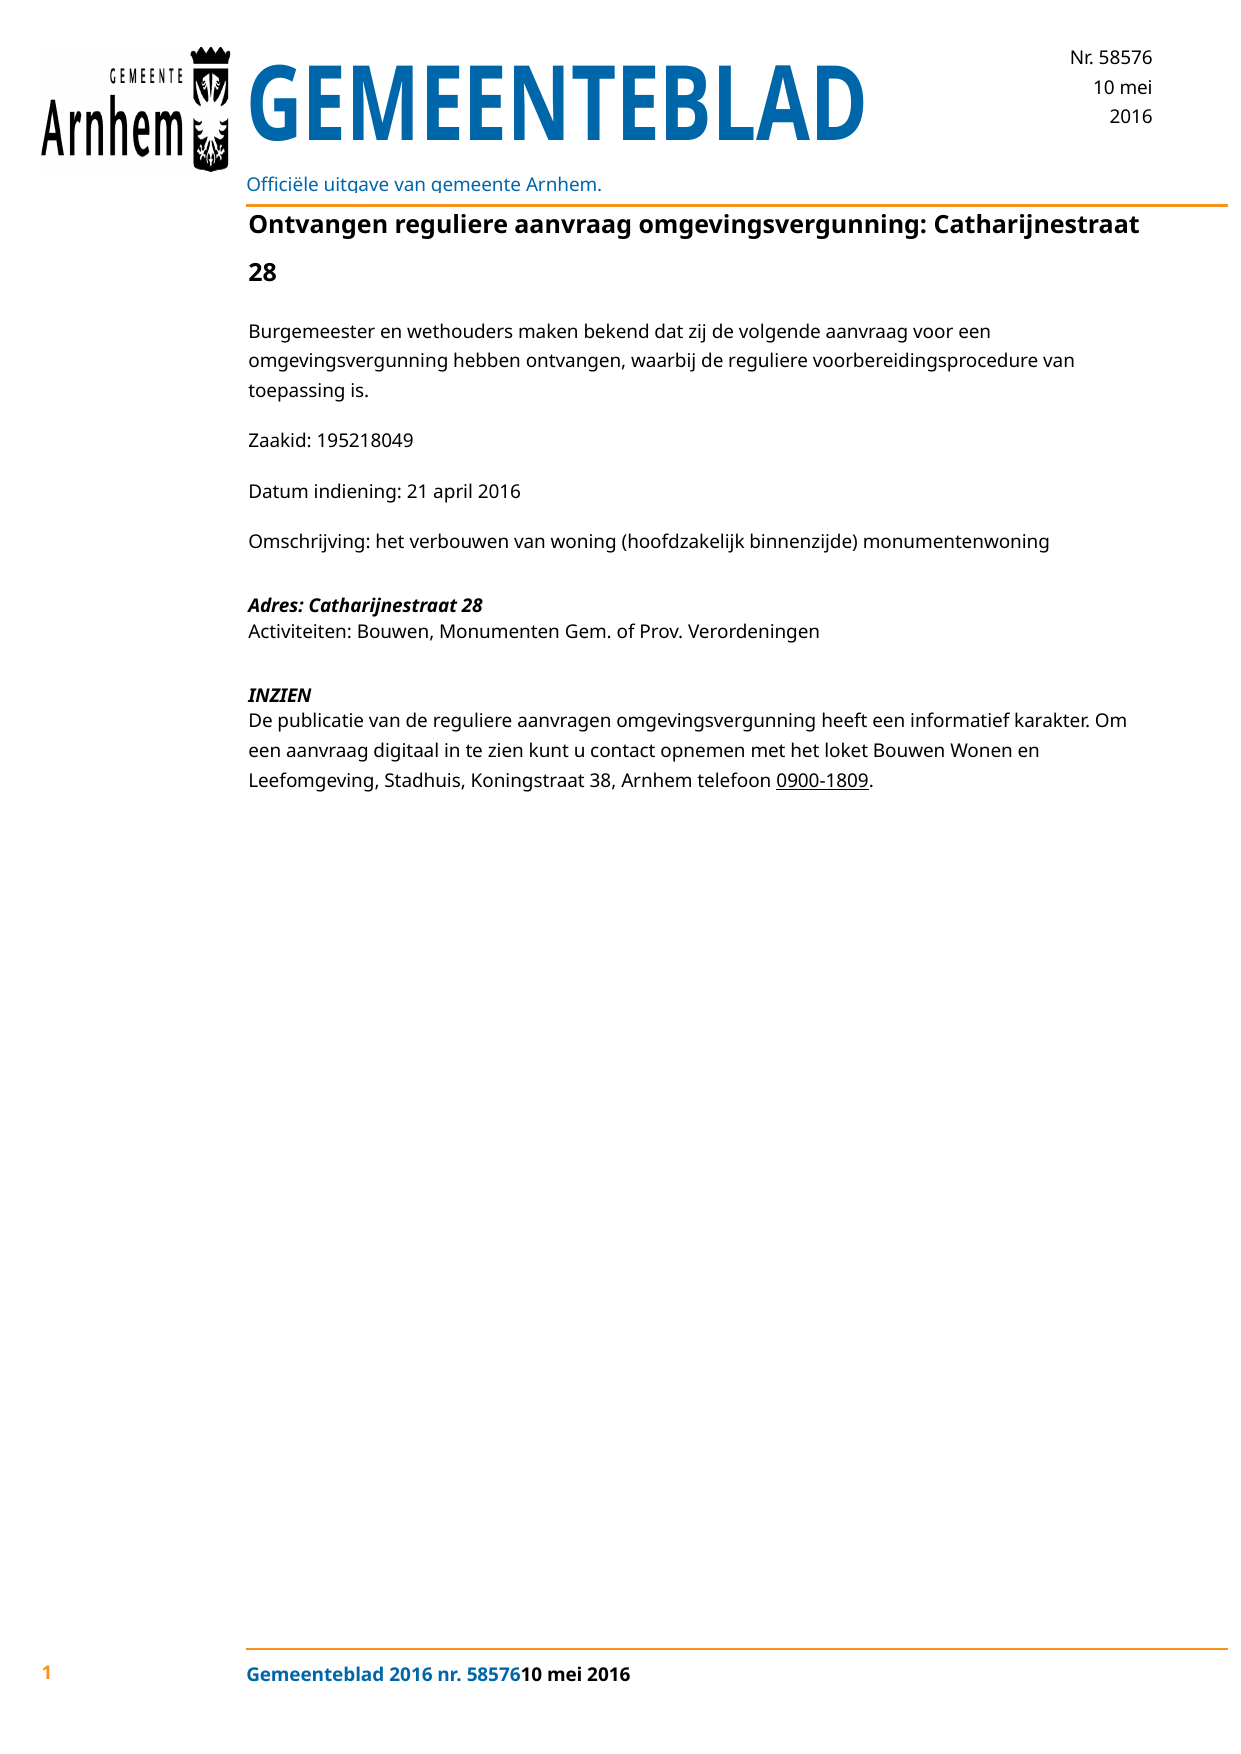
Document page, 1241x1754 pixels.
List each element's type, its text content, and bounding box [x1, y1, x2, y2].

text Ontvangen reguliere aanvraag omgevingsvergunning: Catharijnestraat 28 [248, 207, 1152, 288]
text INZIEN [248, 682, 1152, 708]
text De publicatie van de reguliere aanvragen omgevingsvergunning heeft een informatief karakter. Om een aanvraag digitaal in te zien kunt u contact opnemen met het loket Bouwen Wonen en Leefomgeving, Stadhuis, Koningstraat 38, Arnhem telefoon 0900-1809. [248, 708, 1152, 793]
text Burgemeester en wethouders maken bekend dat zij de volgende aanvraag voor een omgevingsvergunning hebben ontvangen, waarbij de reguliere voorbereidingsprocedure van toepassing is. [248, 318, 1152, 403]
picture [41, 47, 231, 172]
text Zaakid: 195218049 [248, 427, 1152, 453]
text Adres: Catharijnestraat 28 [248, 592, 1152, 618]
text Datum indiening: 21 april 2016 [248, 478, 1152, 504]
text Omschrijving: het verbouwen van woning (hoofdzakelijk binnenzijde) monumentenwoning [248, 528, 1152, 554]
text Activiteiten: Bouwen, Monumenten Gem. of Prov. Verordeningen [248, 618, 1152, 644]
